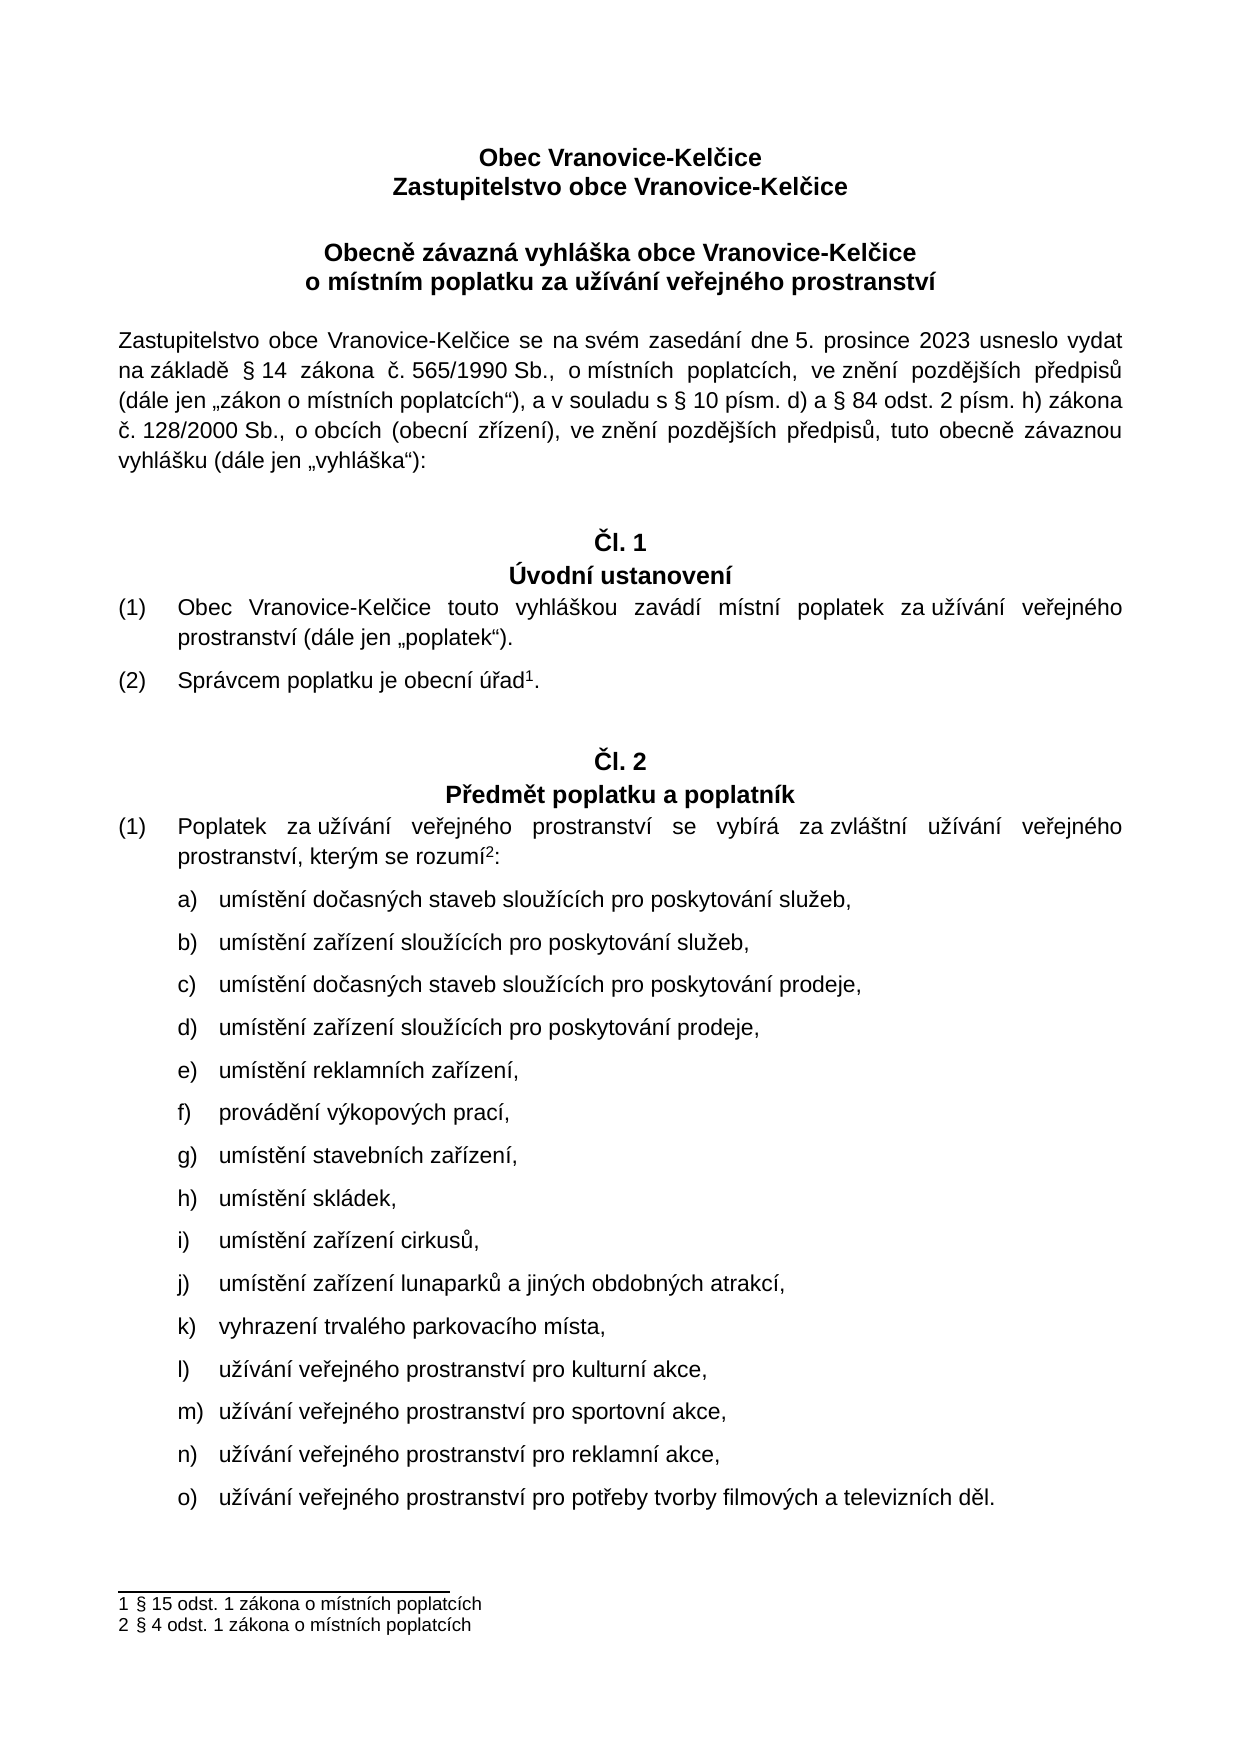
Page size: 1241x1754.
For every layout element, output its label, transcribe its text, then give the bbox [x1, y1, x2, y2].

text Obec Vranovice-Kelčice Zastupitelstvo obce Vranovice-Kelčice [118, 143, 1122, 201]
subtitle Obecně závazná vyhláška obce Vranovice-Kelčice o místním poplatku za užívání veřejného prostranství [118, 238, 1122, 295]
list užívání veřejného prostranství pro sportovní akce, [177, 1398, 1122, 1425]
list Obec Vranovice-Kelčice touto vyhláškou zavádí místní poplatek za užívání veřejného prostranství (dále jen „poplatek“). [118, 594, 1122, 650]
list umístění zařízení cirkusů, [177, 1227, 1122, 1254]
list umístění zařízení sloužících pro poskytování prodeje, [177, 1014, 1122, 1040]
list umístění zařízení lunaparků a jiných obdobných atrakcí, [177, 1270, 1122, 1297]
list užívání veřejného prostranství pro potřeby tvorby filmových a televizních děl. [177, 1484, 1122, 1510]
list Správcem poplatku je obecní úřad. [118, 667, 1122, 693]
list vyhrazení trvalého parkovacího místa, [177, 1313, 1122, 1339]
list umístění zařízení sloužících pro poskytování služeb, [177, 928, 1122, 955]
list užívání veřejného prostranství pro kulturní akce, [177, 1356, 1122, 1382]
list umístění dočasných staveb sloužících pro poskytování služeb, [177, 886, 1122, 912]
subtitle Čl. 1 Úvodní ustanovení [118, 528, 1122, 589]
list Poplatek za užívání veřejného prostranství se vybírá za zvláštní užívání veřejného prostranství, kterým se rozumí: [118, 813, 1122, 869]
list umístění skládek, [177, 1185, 1122, 1211]
list umístění dočasných staveb sloužících pro poskytování prodeje, [177, 971, 1122, 998]
list provádění výkopových prací, [177, 1099, 1122, 1126]
list § 4 odst. 1 zákona o místních poplatcích [118, 1614, 1122, 1635]
list užívání veřejného prostranství pro reklamní akce, [177, 1441, 1122, 1467]
list § 15 odst. 1 zákona o místních poplatcích [118, 1592, 1122, 1614]
text Zastupitelstvo obce Vranovice-Kelčice se na svém zasedání dne 5. prosince 2023 usneslo vydat na základě § 14 zákona č. 565/1990 Sb., o místních poplatcích, ve znění pozdějších předpisů (dále jen „zákon o místních poplatcích“), a v souladu s § 10 písm. d) a § 84 odst. 2 písm. h) zákona č. 128/2000 Sb., o obcích (obecní zřízení), ve znění pozdějších předpisů, tuto obecně závaznou vyhlášku (dále jen „vyhláška“): [118, 327, 1122, 474]
list umístění reklamních zařízení, [177, 1057, 1122, 1083]
list umístění stavebních zařízení, [177, 1142, 1122, 1168]
subtitle Čl. 2 Předmět poplatku a poplatník [118, 747, 1122, 809]
